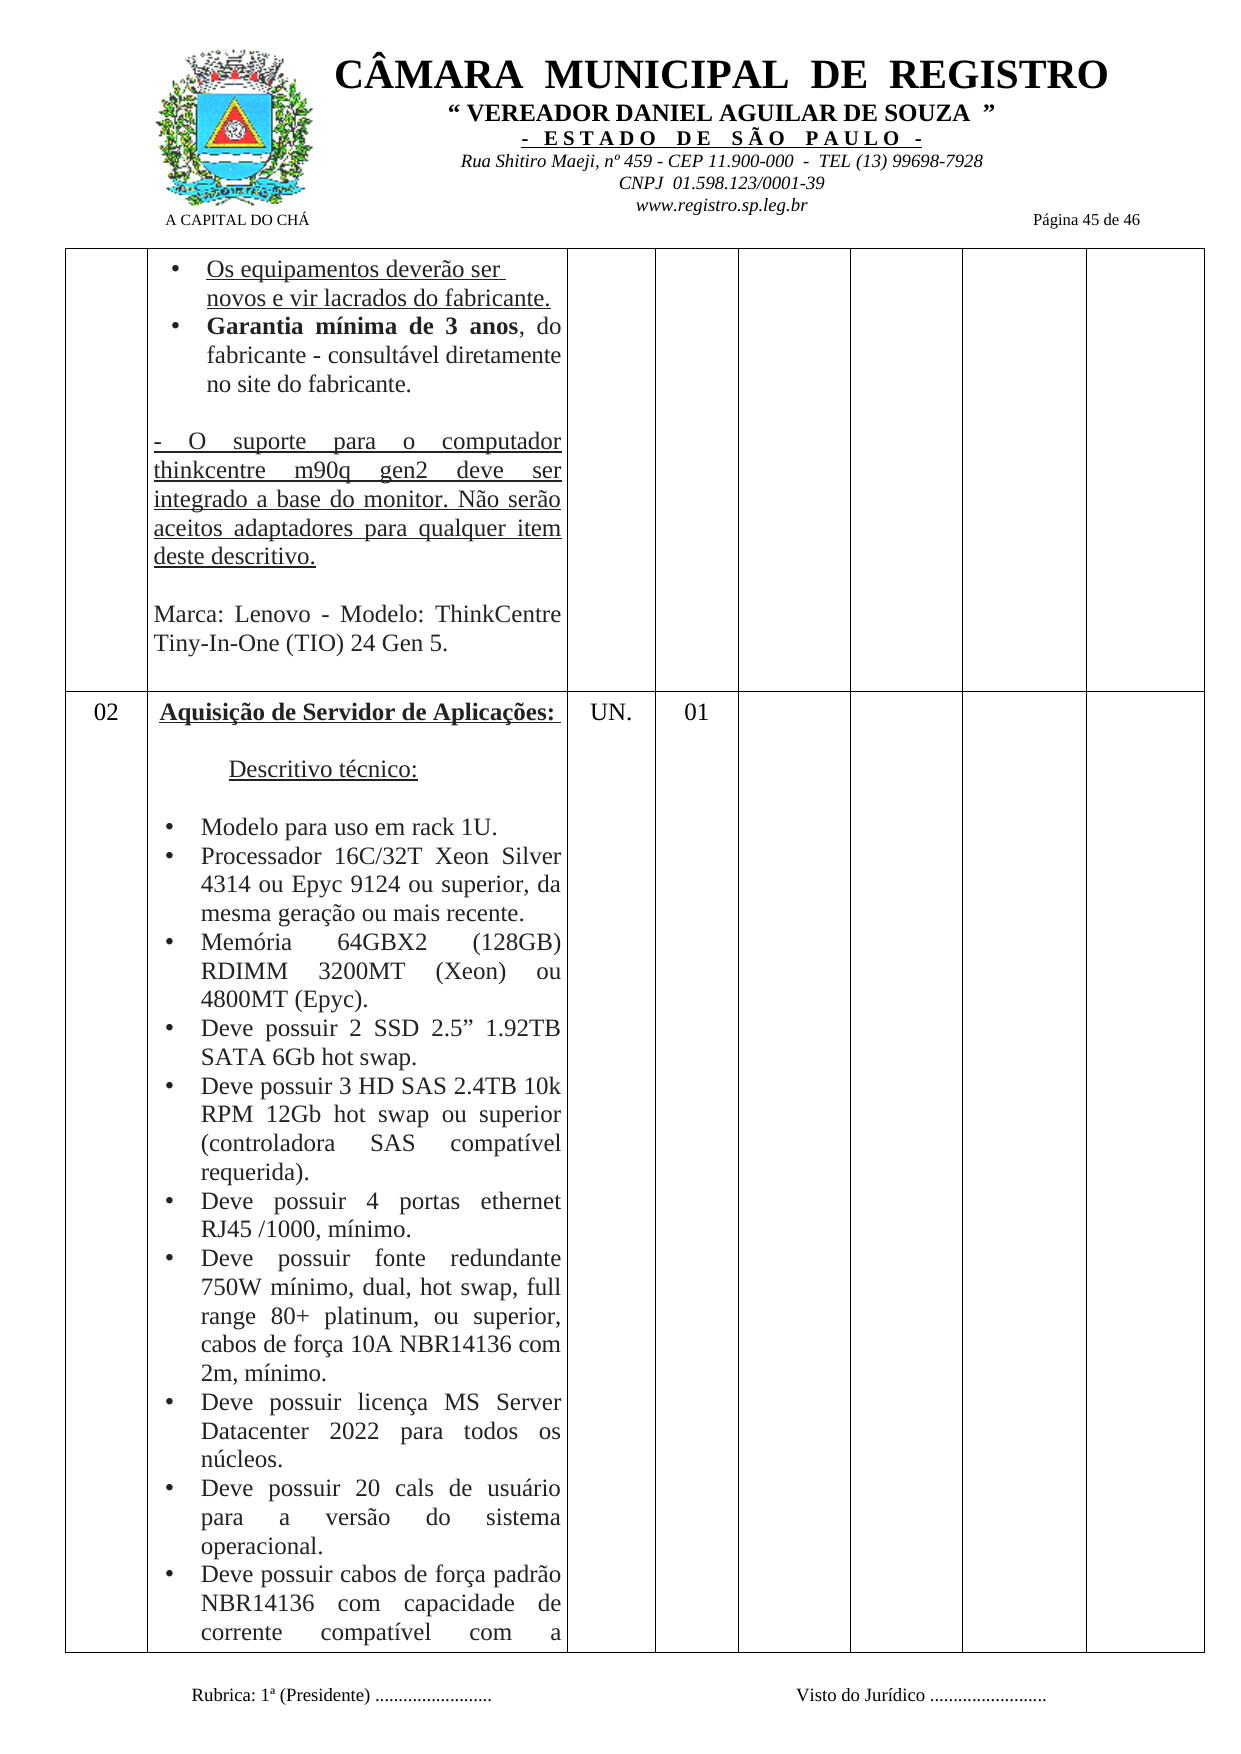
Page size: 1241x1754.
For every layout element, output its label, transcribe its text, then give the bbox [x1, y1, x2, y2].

table_cell [66, 249, 147, 691]
table_cell [739, 692, 850, 1652]
table_cell [851, 692, 962, 1652]
table_cell [963, 249, 1086, 691]
table_cell [739, 249, 850, 691]
table_cell 02 [66, 692, 147, 1652]
table_cell [1087, 249, 1204, 691]
table_cell Aquisição de Monitores: Descritivo Técnico: Deve possuir tamanho da tela de 23.8 polegadas. A tecnologia do painel deve ser do tipo LCD IPS, retroiluminado por LED. A resolução deve ser de até 1920 x 1080 (full HD), mínimo. O aspecto da tela deve ser de 16:9. A gama de cores deve ser de 99% sRGB, mínimo. A razão de contraste deve ser de 1000:1. O brilho deve ser de 250cd/m2. Deve possuir ângulo de visão horizontal e vertical de 178º. Deve possuir o suporte para 16.7 milhões de cores com 8 bit por cor. Deve possuir câmera FHD 1080p, interno. Deve possuir microfone interno. Deve possuir 2 alto falantes de 3W, cada, interno. Deve possuir slot para encaixe do computador m90q gen2, sem uso de outros acessórios. Deve possuir ajuste de ângulo, inclinação e altura do monitor. Deve possuir 1 entrada Display Port, 1 HDMI. Deve possuir 1 porta USB 3.2 Gen 1 Tipo A para periféricos e 1 porta USB 3.2 Tipo B para conexão em um desktop. Os equipamentos deverão ser novos e vir lacrados do fabricante. Garantia mínima de 3 anos, do fabricante - consultável diretamente no site do fabricante. - O suporte para o computador thinkcentre m90q gen2 deve ser integrado a base do monitor. Não serão aceitos adaptadores para qualquer item deste descritivo. Marca: Lenovo - Modelo: ThinkCentre Tiny-In-One (TIO) 24 Gen 5. [148, 249, 567, 691]
table_cell [568, 249, 655, 691]
table_cell [1087, 692, 1204, 1652]
table_cell [656, 249, 738, 691]
table_cell [851, 249, 962, 691]
table_cell 01 [656, 692, 738, 1652]
table_cell UN. [568, 692, 655, 1652]
table_cell Aquisição de Servidor de Aplicações: Descritivo técnico: Modelo para uso em rack 1U. Processador 16C/32T Xeon Silver 4314 ou Epyc 9124 ou superior, da mesma geração ou mais recente. Memória 64GBX2 (128GB) RDIMM 3200MT (Xeon) ou 4800MT (Epyc). Deve possuir 2 SSD 2.5” 1.92TB SATA 6Gb hot swap. Deve possuir 3 HD SAS 2.4TB 10k RPM 12Gb hot swap ou superior (controladora SAS compatível requerida). Deve possuir 4 portas ethernet RJ45 /1000, mínimo. Deve possuir fonte redundante 750W mínimo, dual, hot swap, full range 80+ platinum, ou superior, cabos de força 10A NBR14136 com 2m, mínimo. Deve possuir licença MS Server Datacenter 2022 para todos os núcleos. Deve possuir 20 cals de usuário para a versão do sistema operacional. Deve possuir cabos de força padrão NBR14136 com capacidade de corrente compatível com a demanda energética do servidor. Deve vir com todos os acessórios, como trilhos, cabos, teclado e mouse e outros que eventualmente façam parte do equipamento. Deve possuir tensão de entrada universal (100-240v). Deve ser novo e vir lacrado do fabricante. Deve possuir garantia com reparo no local (onsite) por 60 meses, com retenção de disco em caso de substituição, atendimento no próximo dia útil, descrito no site do fabricante - suporte para assistência técnica deve ser 24h/7 – consultável diretamente no site do fabricante. A placa-mãe e BIOS devem ser do fabricante do equipamento ou licenciadas com a marca deste na serigrafia e no setup, com suporte durante a vigência da garantia. - O processador AMD deve possuir processo de litografia de 5 nanômetros ou mais recente. O processador Intel deve possuir processo de litografia de 10 nanômetros ou mais recente. Não serão aceitos processadores com processo de litografia mais antigos, mesmo com desempenho maior. Os processadores devem possuir suporte ativo no site do fabricante. [148, 692, 567, 1652]
table_cell [963, 692, 1086, 1652]
